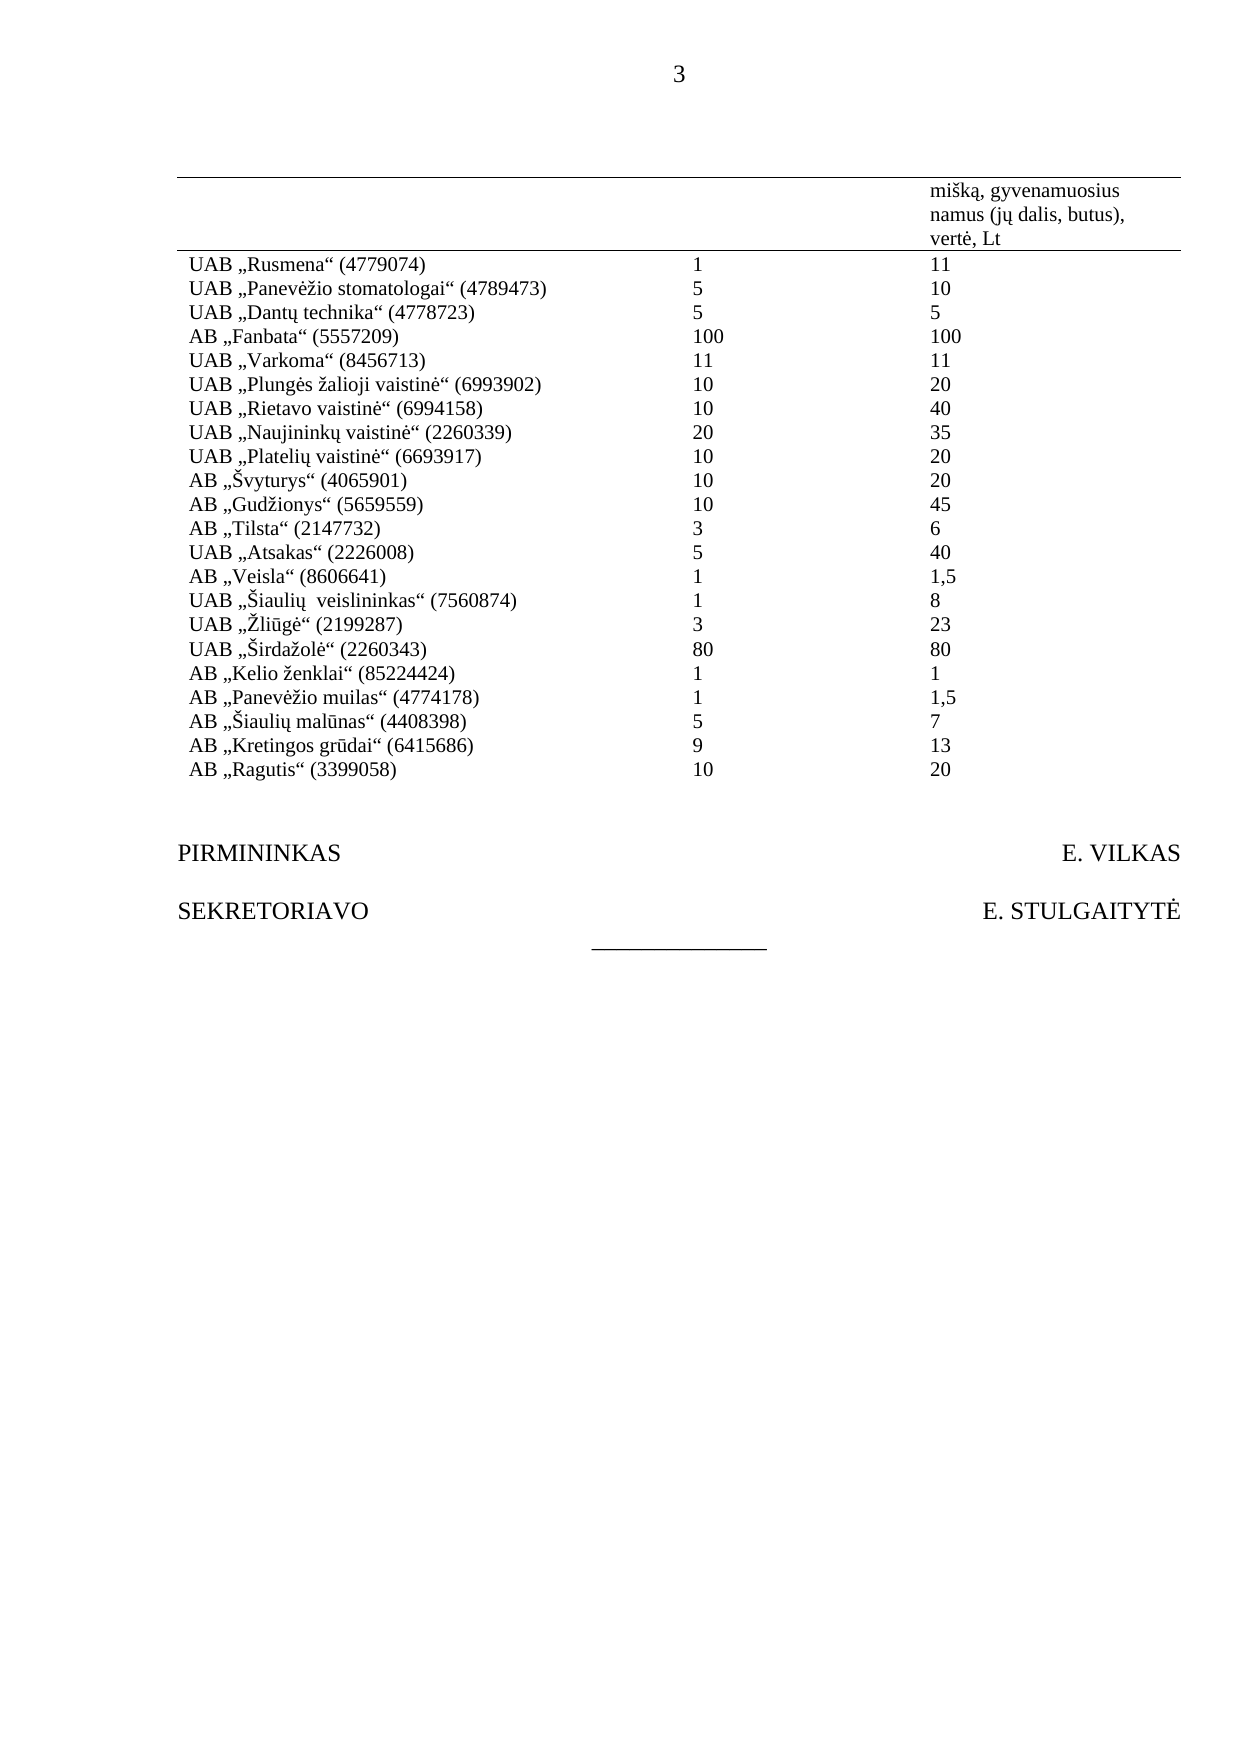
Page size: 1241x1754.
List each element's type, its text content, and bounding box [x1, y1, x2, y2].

table_cell 10 [681, 757, 919, 781]
table_cell 13 [919, 733, 1181, 757]
table_header mišką, gyvenamuosius namus (jų dalis, butus), vertė, Lt [919, 178, 1181, 250]
table_cell 10 [681, 396, 919, 420]
table_cell 7 [919, 709, 1181, 733]
table_cell 100 [681, 324, 919, 348]
table_cell AB „Šiaulių malūnas“ (4408398) [177, 709, 681, 733]
table_cell 1,5 [919, 564, 1181, 588]
table_cell 40 [919, 540, 1181, 564]
table_cell 5 [681, 300, 919, 324]
table_cell AB „Gudžionys“ (5659559) [177, 492, 681, 516]
table_cell 5 [681, 540, 919, 564]
table_cell AB „Tilsta“ (2147732) [177, 516, 681, 540]
table_cell 20 [681, 420, 919, 444]
table_cell 8 [919, 588, 1181, 612]
table_cell 35 [919, 420, 1181, 444]
table_cell UAB „Širdažolė“ (2260343) [177, 636, 681, 661]
table_cell AB „Veisla“ (8606641) [177, 564, 681, 588]
table_cell 5 [681, 709, 919, 733]
table_cell 80 [919, 636, 1181, 661]
text ______________ [177, 924, 1181, 953]
table_cell UAB „Dantų technika“ (4778723) [177, 300, 681, 324]
table_cell AB „Panevėžio muilas“ (4774178) [177, 685, 681, 709]
table_cell 11 [681, 348, 919, 372]
text PIRMININKAS E. VILKAS [177, 838, 1181, 867]
table_cell 1 [681, 661, 919, 684]
table_cell UAB „Atsakas“ (2226008) [177, 540, 681, 564]
table_cell 10 [919, 276, 1181, 299]
table_cell UAB „Rietavo vaistinė“ (6994158) [177, 396, 681, 420]
table_cell UAB „Šiaulių veislininkas“ (7560874) [177, 588, 681, 612]
table_header [177, 178, 681, 250]
table_cell 10 [681, 444, 919, 468]
table_cell 100 [919, 324, 1181, 348]
table_cell AB „Ragutis“ (3399058) [177, 757, 681, 781]
text SEKRETORIAVO E. STULGAITYTĖ [177, 896, 1181, 924]
table_cell 1 [681, 588, 919, 612]
table_cell 1 [681, 685, 919, 709]
table_cell AB „Kelio ženklai“ (85224424) [177, 661, 681, 684]
table_cell 1 [681, 564, 919, 588]
table_cell UAB „Rusmena“ (4779074) [177, 251, 681, 276]
table_cell UAB „Varkoma“ (8456713) [177, 348, 681, 372]
table_header [681, 178, 919, 250]
table_cell UAB „Plungės žalioji vaistinė“ (6993902) [177, 372, 681, 396]
table_cell 45 [919, 492, 1181, 516]
table_cell 1 [919, 661, 1181, 684]
table_cell AB „Kretingos grūdai“ (6415686) [177, 733, 681, 757]
table_cell 10 [681, 492, 919, 516]
table_cell 11 [919, 251, 1181, 276]
table_cell 3 [681, 516, 919, 540]
table_cell 80 [681, 636, 919, 661]
table_cell 1 [681, 251, 919, 276]
table_cell 5 [919, 300, 1181, 324]
table_cell 20 [919, 468, 1181, 492]
table_cell 20 [919, 444, 1181, 468]
table_cell 20 [919, 757, 1181, 781]
table_cell 10 [681, 372, 919, 396]
table_cell 9 [681, 733, 919, 757]
table_cell 3 [681, 613, 919, 636]
table_cell 20 [919, 372, 1181, 396]
table_cell 11 [919, 348, 1181, 372]
table_cell 10 [681, 468, 919, 492]
table_cell UAB „Panevėžio stomatologai“ (4789473) [177, 276, 681, 299]
table_cell UAB „Platelių vaistinė“ (6693917) [177, 444, 681, 468]
table_cell UAB „Naujininkų vaistinė“ (2260339) [177, 420, 681, 444]
table_cell AB „Fanbata“ (5557209) [177, 324, 681, 348]
table_cell AB „Švyturys“ (4065901) [177, 468, 681, 492]
table_cell 23 [919, 613, 1181, 636]
table_cell UAB „Žliūgė“ (2199287) [177, 613, 681, 636]
table_cell 40 [919, 396, 1181, 420]
table_cell 1,5 [919, 685, 1181, 709]
table_cell 6 [919, 516, 1181, 540]
table_cell 5 [681, 276, 919, 299]
